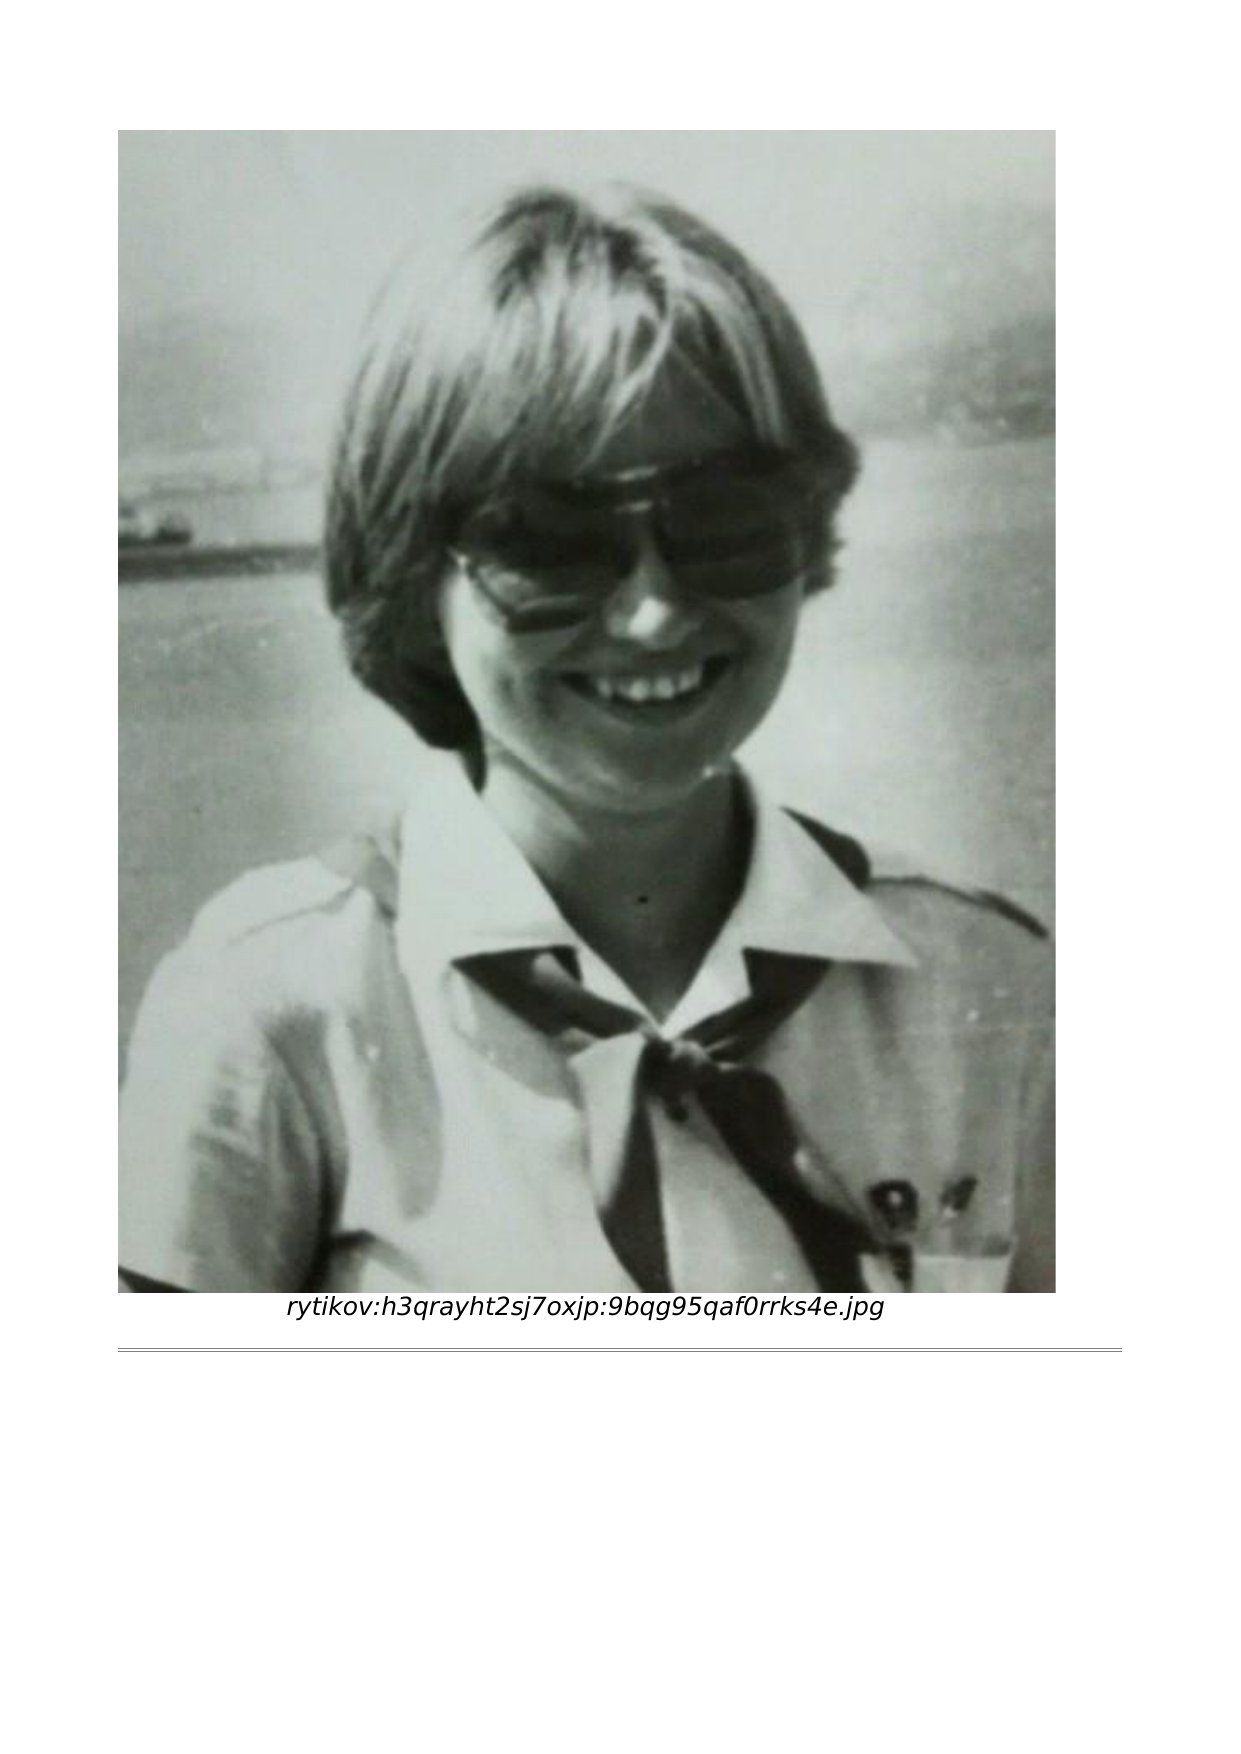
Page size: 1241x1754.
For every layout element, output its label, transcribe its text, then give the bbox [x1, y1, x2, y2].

text rytikov:h3qrayht2sj7oxjp:9bqg95qaf0rrks4e.jpg [118, 1293, 1056, 1321]
picture [118, 130, 1056, 1293]
